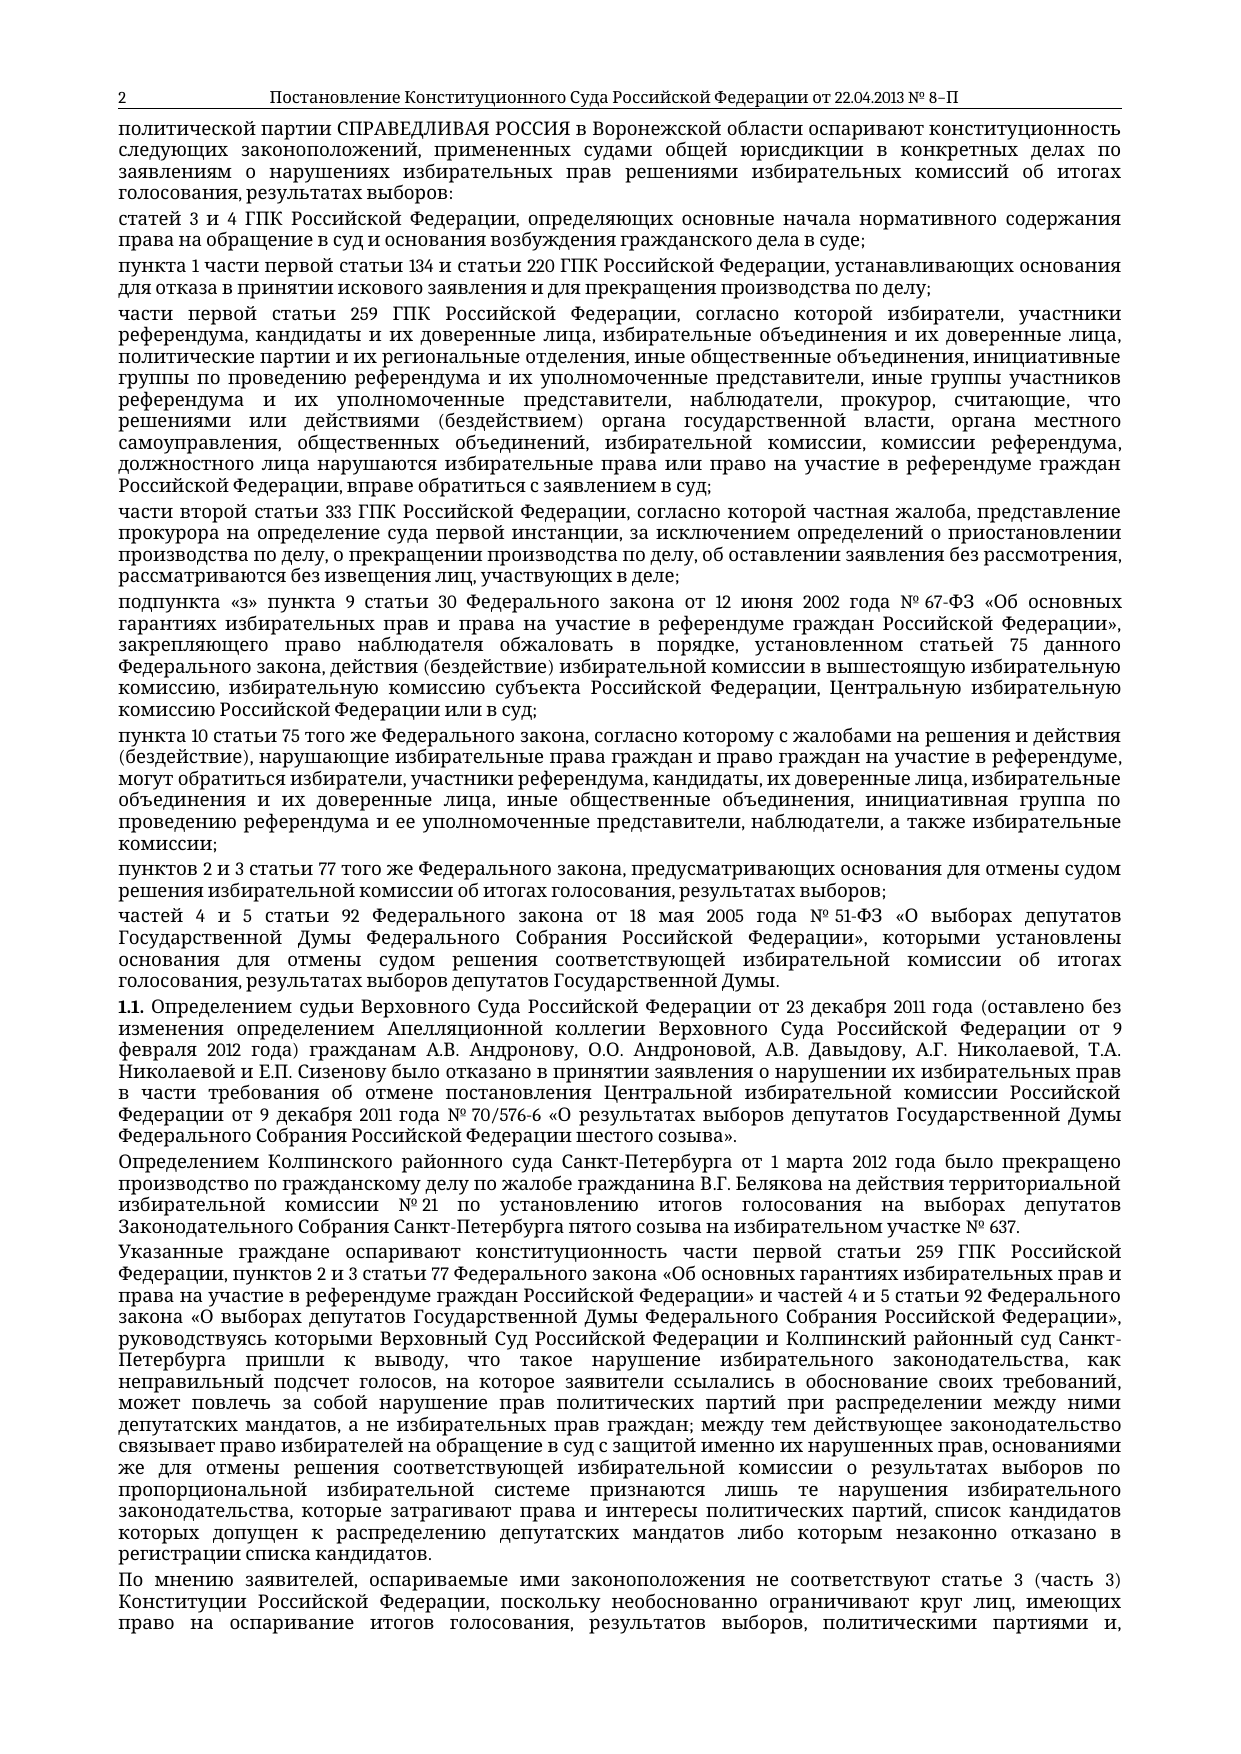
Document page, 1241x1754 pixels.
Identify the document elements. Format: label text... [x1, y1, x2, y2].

text части второй статьи 333 ГПК Российской Федерации, согласно которой частная жалоба, представление прокурора на определение суда первой инстанции, за исключением определений о приостановлении производства по делу, о прекращении производства по делу, об оставлении заявления без рассмотрения, рассматриваются без извещения лиц, участвующих в деле; [118, 501, 1122, 587]
text части первой статьи 259 ГПК Российской Федерации, согласно которой избиратели, участники референдума, кандидаты и их доверенные лица, избирательные объединения и их доверенные лица, политические партии и их региональные отделения, иные общественные объединения, инициативные группы по проведению референдума и их уполномоченные представители, иные группы участников референдума и их уполномоченные представители, наблюдатели, прокурор, считающие, что решениями или действиями (бездействием) органа государственной власти, органа местного самоуправления, общественных объединений, избирательной комиссии, комиссии референдума, должностного лица нарушаются избирательные права или право на участие в референдуме граждан Российской Федерации, вправе обратиться с заявлением в суд; [118, 303, 1122, 497]
text пунктов 2 и 3 статьи 77 того же Федерального закона, предусматривающих основания для отмены судом решения избирательной комиссии об итогах голосования, результатах выборов; [118, 859, 1122, 902]
text подпункта «з» пункта 9 статьи 30 Федерального закона от 12 июня 2002 года № 67-ФЗ «Об основных гарантиях избирательных прав и права на участие в референдуме граждан Российской Федерации», закрепляющего право наблюдателя обжаловать в порядке, установленном статьей 75 данного Федерального закона, действия (бездействие) избирательной комиссии в вышестоящую избирательную комиссию, избирательную комиссию субъекта Российской Федерации, Центральную избирательную комиссию Российской Федерации или в суд; [118, 592, 1122, 721]
text политической партии СПРАВЕДЛИВАЯ РОССИЯ в Воронежской области оспаривают конституционность следующих законоположений, примененных судами общей юрисдикции в конкретных делах по заявлениям о нарушениях избирательных прав решениями избирательных комиссий об итогах голосования, результатах выборов: [118, 118, 1122, 204]
text По мнению заявителей, оспариваемые ими законоположения не соответствуют статье 3 (часть 3) Конституции Российской Федерации, поскольку необоснованно ограничивают круг лиц, имеющих право на оспаривание итогов голосования, результатов выборов, политическими партиями и, [118, 1569, 1122, 1634]
text Определением Колпинского районного суда Санкт-Петербурга от 1 марта 2012 года было прекращено производство по гражданскому делу по жалобе гражданина В.Г. Белякова на действия территориальной избирательной комиссии № 21 по установлению итогов голосования на выборах депутатов Законодательного Собрания Санкт-Петербурга пятого созыва на избирательном участке № 637. [118, 1152, 1122, 1238]
text пункта 10 статьи 75 того же Федерального закона, согласно которому с жалобами на решения и действия (бездействие), нарушающие избирательные права граждан и право граждан на участие в референдуме, могут обратиться избиратели, участники референдума, кандидаты, их доверенные лица, избирательные объединения и их доверенные лица, иные общественные объединения, инициативная группа по проведению референдума и ее уполномоченные представители, наблюдатели, а также избирательные комиссии; [118, 725, 1122, 854]
text частей 4 и 5 статьи 92 Федерального закона от 18 мая 2005 года № 51-ФЗ «О выборах депутатов Государственной Думы Федерального Собрания Российской Федерации», которыми установлены основания для отмены судом решения соответствующей избирательной комиссии об итогах голосования, результатах выборов депутатов Государственной Думы. [118, 906, 1122, 992]
text статей 3 и 4 ГПК Российской Федерации, определяющих основные начала нормативного содержания права на обращение в суд и основания возбуждения гражданского дела в суде; [118, 208, 1122, 252]
text Указанные граждане оспаривают конституционность части первой статьи 259 ГПК Российской Федерации, пунктов 2 и 3 статьи 77 Федерального закона «Об основных гарантиях избирательных прав и права на участие в референдуме граждан Российской Федерации» и частей 4 и 5 статьи 92 Федерального закона «О выборах депутатов Государственной Думы Федерального Собрания Российской Федерации», руководствуясь которыми Верховный Суд Российской Федерации и Колпинский районный суд Санкт-Петербурга пришли к выводу, что такое нарушение избирательного законодательства, как неправильный подсчет голосов, на которое заявители ссылались в обоснование своих требований, может повлечь за собой нарушение прав политических партий при распределении между ними депутатских мандатов, а не избирательных прав граждан; между тем действующее законодательство связывает право избирателей на обращение в суд с защитой именно их нарушенных прав, основаниями же для отмены решения соответствующей избирательной комиссии о результатах выборов по пропорциональной избирательной системе признаются лишь те нарушения избирательного законодательства, которые затрагивают права и интересы политических партий, список кандидатов которых допущен к распределению депутатских мандатов либо которым незаконно отказано в регистрации списка кандидатов. [118, 1242, 1122, 1565]
text пункта 1 части первой статьи 134 и статьи 220 ГПК Российской Федерации, устанавливающих основания для отказа в принятии искового заявления и для прекращения производства по делу; [118, 256, 1122, 299]
text 1.1. Определением судьи Верховного Суда Российской Федерации от 23 декабря 2011 года (оставлено без изменения определением Апелляционной коллегии Верховного Суда Российской Федерации от 9 февраля 2012 года) гражданам А.В. Андронову, О.О. Андроновой, А.В. Давыдову, А.Г. Николаевой, Т.А. Николаевой и Е.П. Сизенову было отказано в принятии заявления о нарушении их избирательных прав в части требования об отмене постановления Центральной избирательной комиссии Российской Федерации от 9 декабря 2011 года № 70/576-6 «О результатах выборов депутатов Государственной Думы Федерального Собрания Российской Федерации шестого созыва». [118, 996, 1122, 1147]
